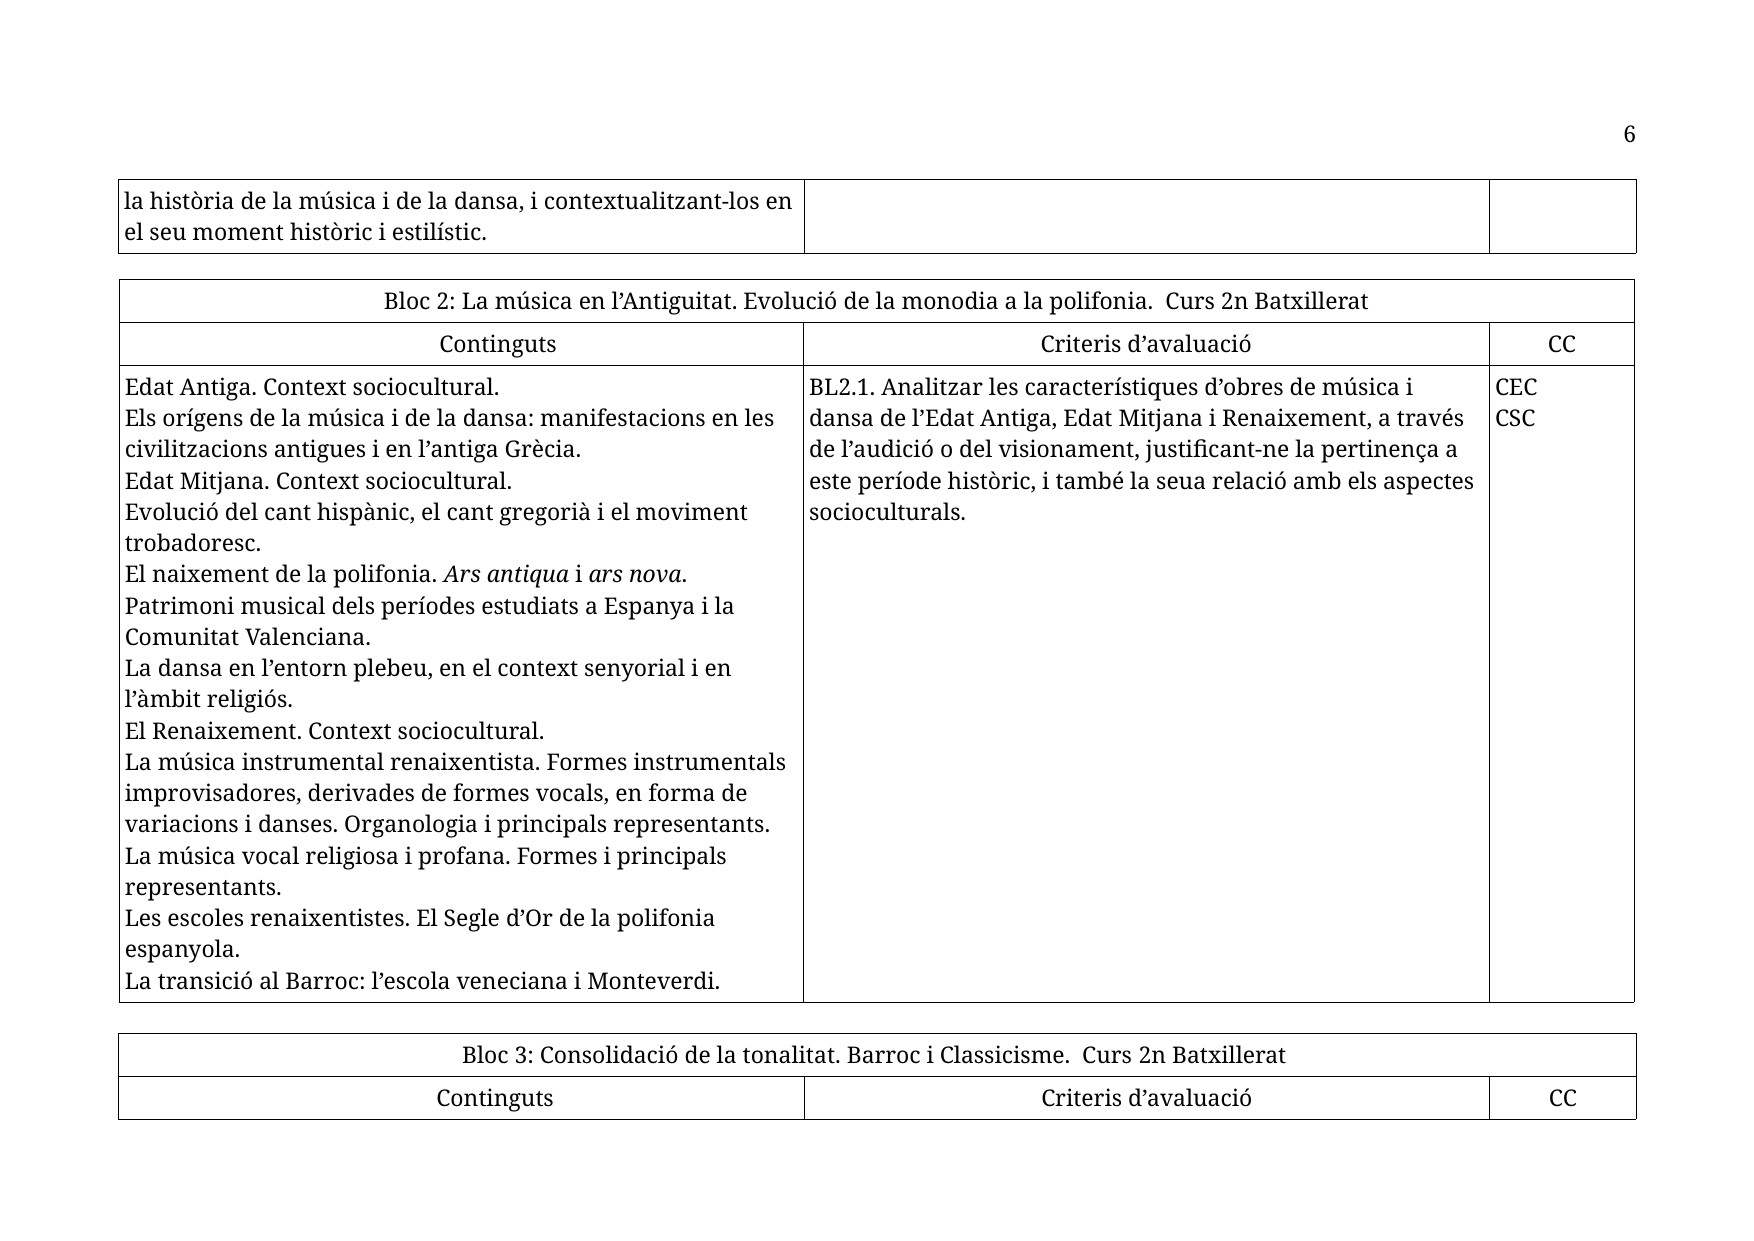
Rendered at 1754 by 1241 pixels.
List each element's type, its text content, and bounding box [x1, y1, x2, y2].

table_cell Edat Antiga. Context sociocultural. Els orígens de la música i de la dansa: manifestacions en les civilitzacions antigues i en l’antiga Grècia. Edat Mitjana. Context sociocultural. Evolució del cant hispànic, el cant gregorià i el moviment trobadoresc. El naixement de la polifonia. Ars antiqua i ars nova. Patrimoni musical dels períodes estudiats a Espanya i la Comunitat Valenciana. La dansa en l’entorn plebeu, en el context senyorial i en l’àmbit religiós. El Renaixement. Context sociocultural. La música instrumental renaixentista. Formes instrumentals improvisadores, derivades de formes vocals, en forma de variacions i danses. Organologia i principals representants. La música vocal religiosa i profana. Formes i principals representants. Les escoles renaixentistes. El Segle d’Or de la polifonia espanyola. La transició al Barroc: l’escola veneciana i Monteverdi. [120, 366, 803, 1002]
table_cell Continguts [120, 323, 803, 365]
table_cell la història de la música i de la dansa, i contextualitzant-los en el seu moment històric i estilístic. [119, 180, 804, 253]
table_cell Continguts [119, 1077, 804, 1118]
table_cell [805, 180, 1489, 253]
table_cell CEC CSC [1490, 366, 1634, 1002]
table_cell CC [1490, 1077, 1636, 1118]
table_cell Criteris d’avaluació [804, 323, 1489, 365]
table_cell CC [1490, 323, 1634, 365]
table_header Bloc 3: Consolidació de la tonalitat. Barroc i Classicisme. Curs 2n Batxillerat [119, 1034, 1636, 1076]
table_header Bloc 2: La música en l’Antiguitat. Evolució de la monodia a la polifonia. Curs 2n Batxillerat [120, 280, 1634, 322]
table_cell BL2.1. Analitzar les característiques d’obres de música i dansa de l’Edat Antiga, Edat Mitjana i Renaixement, a través de l’audició o del visionament, justificant-ne la pertinença a este període històric, i també la seua relació amb els aspectes socioculturals. [804, 366, 1489, 1002]
table_cell [1490, 180, 1636, 253]
table_cell Criteris d’avaluació [805, 1077, 1489, 1118]
